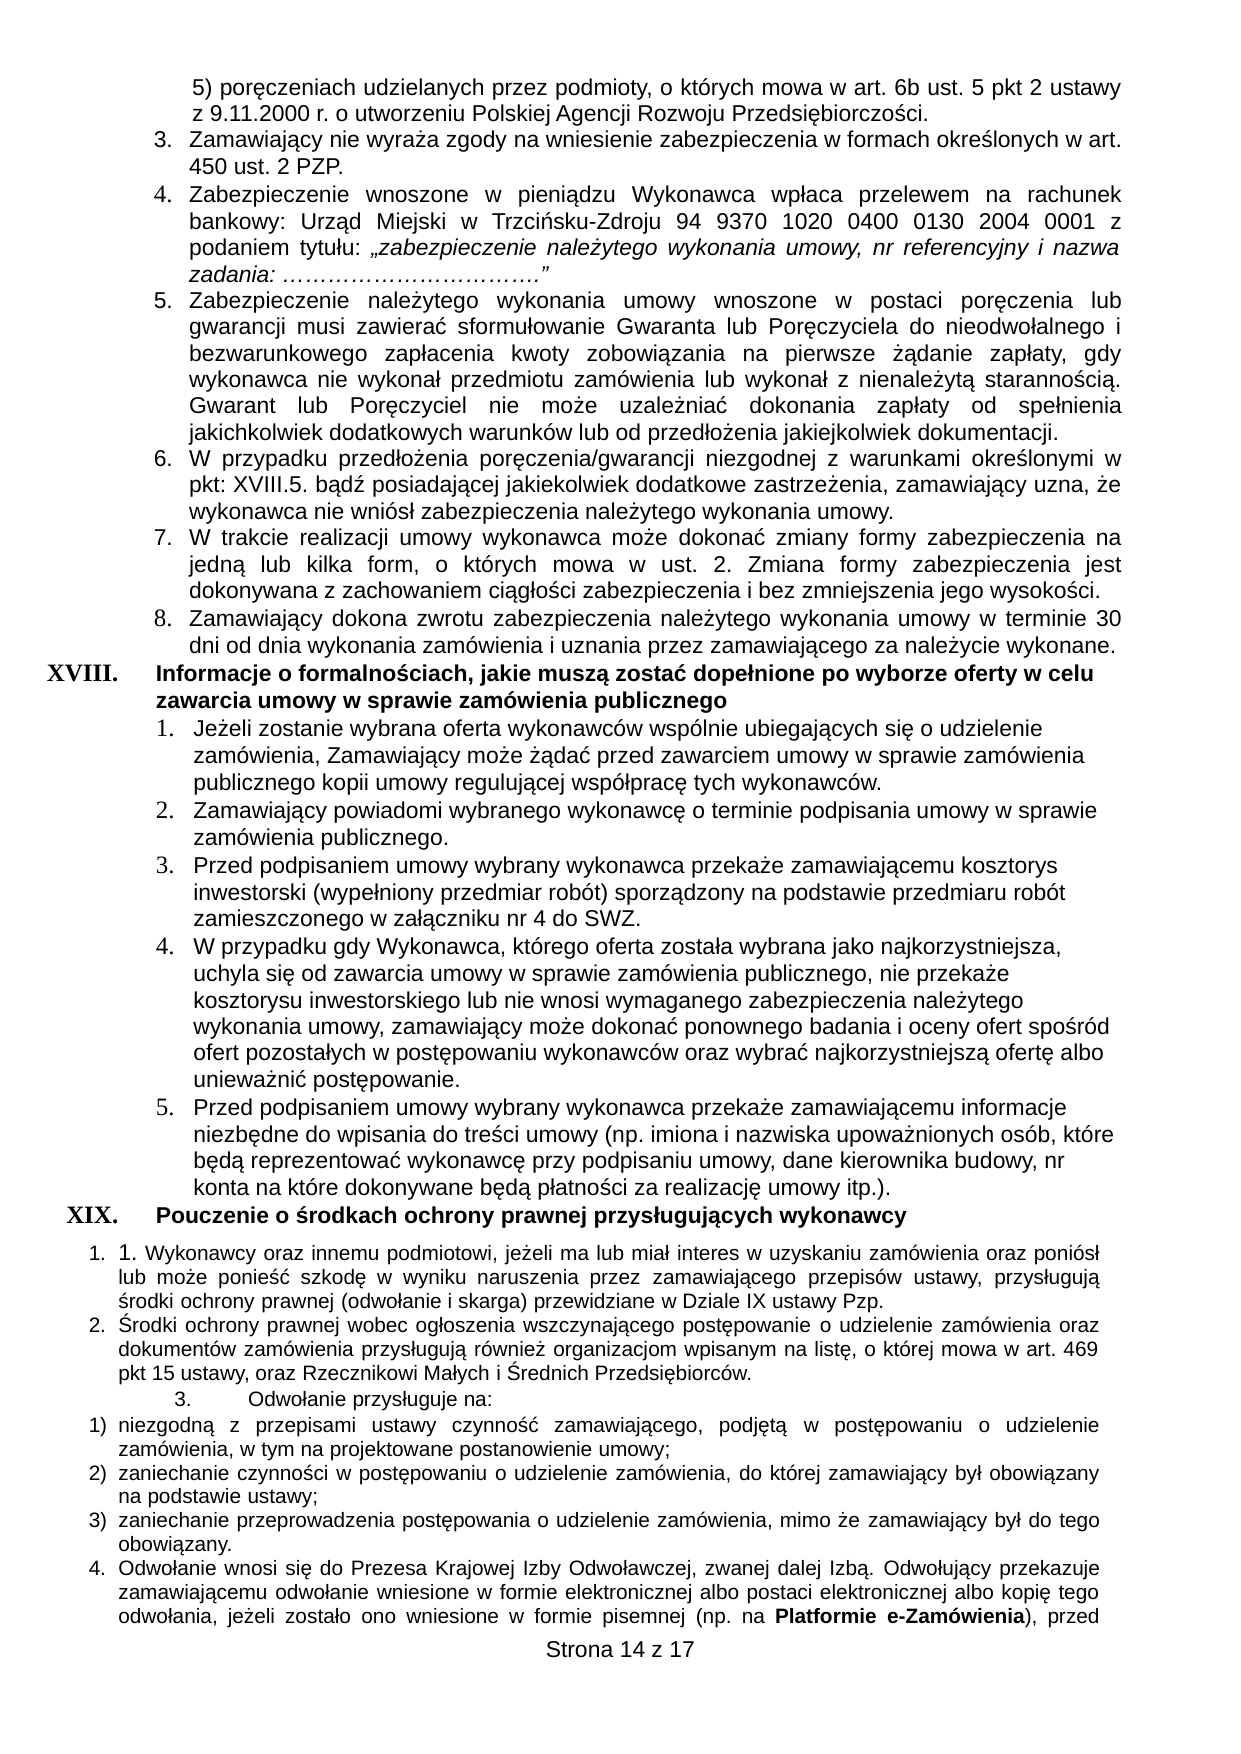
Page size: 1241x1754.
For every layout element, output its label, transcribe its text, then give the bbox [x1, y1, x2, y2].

list Zabezpieczenie należytego wykonania umowy wnoszone w postaci poręczenia lub gwarancji musi zawierać sformułowanie Gwaranta lub Poręczyciela do nieodwołalnego i bezwarunkowego zapłacenia kwoty zobowiązania na pierwsze żądanie zapłaty, gdy wykonawca nie wykonał przedmiotu zamówienia lub wykonał z nienależytą starannością. Gwarant lub Poręczyciel nie może uzależniać dokonania zapłaty od spełnienia jakichkolwiek dodatkowych warunków lub od przedłożenia jakiejkolwiek dokumentacji. [153, 287, 1122, 445]
list W przypadku przedłożenia poręczenia/gwarancji niezgodnej z warunkami określonymi w pkt: XVIII.5. bądź posiadającej jakiekolwiek dodatkowe zastrzeżenia, zamawiający uzna, że wykonawca nie wniósł zabezpieczenia należytego wykonania umowy. [153, 445, 1122, 524]
list W trakcie realizacji umowy wykonawca może dokonać zmiany formy zabezpieczenia na jedną lub kilka form, o których mowa w ust. 2. Zmiana formy zabezpieczenia jest dokonywana z zachowaniem ciągłości zabezpieczenia i bez zmniejszenia jego wysokości. [153, 524, 1122, 603]
list Przed podpisaniem umowy wybrany wykonawca przekaże zamawiającemu informacje niezbędne do wpisania do treści umowy (np. imiona i nazwiska upoważnionych osób, które będą reprezentować wykonawcę przy podpisaniu umowy, dane kierownika budowy, nr konta na które dokonywane będą płatności za realizację umowy itp.). [156, 1092, 1122, 1200]
list zaniechanie czynności w postępowaniu o udzielenie zamówienia, do której zamawiający był obowiązany na podstawie ustawy; [88, 1460, 1100, 1508]
list Jeżeli zostanie wybrana oferta wykonawców wspólnie ubiegających się o udzielenie zamówienia, Zamawiający może żądać przed zawarciem umowy w sprawie zamówienia publicznego kopii umowy regulującej współpracę tych wykonawców. [156, 713, 1122, 795]
list niezgodną z przepisami ustawy czynność zamawiającego, podjętą w postępowaniu o udzielenie zamówienia, w tym na projektowane postanowienie umowy; [88, 1412, 1099, 1460]
list W przypadku gdy Wykonawca, którego oferta została wybrana jako najkorzystniejsza, uchyla się od zawarcia umowy w sprawie zamówienia publicznego, nie przekaże kosztorysu inwestorskiego lub nie wnosi wymaganego zabezpieczenia należytego wykonania umowy, zamawiający może dokonać ponownego badania i oceny ofert spośród ofert pozostałych w postępowaniu wykonawców oraz wybrać najkorzystniejszą ofertę albo unieważnić postępowanie. [156, 931, 1122, 1092]
list 1. Wykonawcy oraz innemu podmiotowi, jeżeli ma lub miał interes w uzyskaniu zamówienia oraz poniósł lub może ponieść szkodę w wyniku naruszenia przez zamawiającego przepisów ustawy, przysługują środki ochrony prawnej (odwołanie i skarga) przewidziane w Dziale IX ustawy Pzp. [88, 1238, 1100, 1313]
list Informacje o formalnościach, jakie muszą zostać dopełnione po wyborze oferty w celu zawarcia umowy w sprawie zamówienia publicznego [118, 658, 1122, 713]
list Zabezpieczenie wnoszone w pieniądzu Wykonawca wpłaca przelewem na rachunek bankowy: Urząd Miejski w Trzcińsku-Zdroju 94 9370 1020 0400 0130 2004 0001 z podaniem tytułu: „zabezpieczenie należytego wykonania umowy, nr referencyjny i nazwa zadania: …………………………….” [153, 179, 1122, 287]
list Przed podpisaniem umowy wybrany wykonawca przekaże zamawiającemu kosztorys inwestorski (wypełniony przedmiar robót) sporządzony na podstawie przedmiaru robót zamieszczonego w załączniku nr 4 do SWZ. [156, 850, 1122, 931]
list Odwołanie wnosi się do Prezesa Krajowej Izby Odwoławczej, zwanej dalej Izbą. Odwołujący przekazuje zamawiającemu odwołanie wniesione w formie elektronicznej albo postaci elektronicznej albo kopię tego odwołania, jeżeli zostało ono wniesione w formie pisemnej (np. na Platformie e-Zamówienia), przed [88, 1556, 1100, 1628]
list Zamawiający nie wyraża zgody na wniesienie zabezpieczenia w formach określonych w art. 450 ust. 2 PZP. [153, 126, 1122, 179]
list Zamawiający dokona zwrotu zabezpieczenia należytego wykonania umowy w terminie 30 dni od dnia wykonania zamówienia i uznania przez zamawiającego za należycie wykonane. [153, 603, 1122, 658]
list Środki ochrony prawnej wobec ogłoszenia wszczynającego postępowanie o udzielenie zamówienia oraz dokumentów zamówienia przysługują również organizacjom wpisanym na listę, o której mowa w art. 469 pkt 15 ustawy, oraz Rzecznikowi Małych i Średnich Przedsiębiorców. [88, 1313, 1099, 1385]
text 5) poręczeniach udzielanych przez podmioty, o których mowa w art. 6b ust. 5 pkt 2 ustawy z 9.11.2000 r. o utworzeniu Polskiej Agencji Rozwoju Przedsiębiorczości. [192, 74, 1122, 126]
list zaniechanie przeprowadzenia postępowania o udzielenie zamówienia, mimo że zamawiający był do tego obowiązany. [88, 1508, 1099, 1556]
list Pouczenie o środkach ochrony prawnej przysługujących wykonawcy [118, 1200, 1122, 1228]
list Zamawiający powiadomi wybranego wykonawcę o terminie podpisania umowy w sprawie zamówienia publicznego. [156, 795, 1122, 850]
list Odwołanie przysługuje na: [174, 1385, 1122, 1412]
